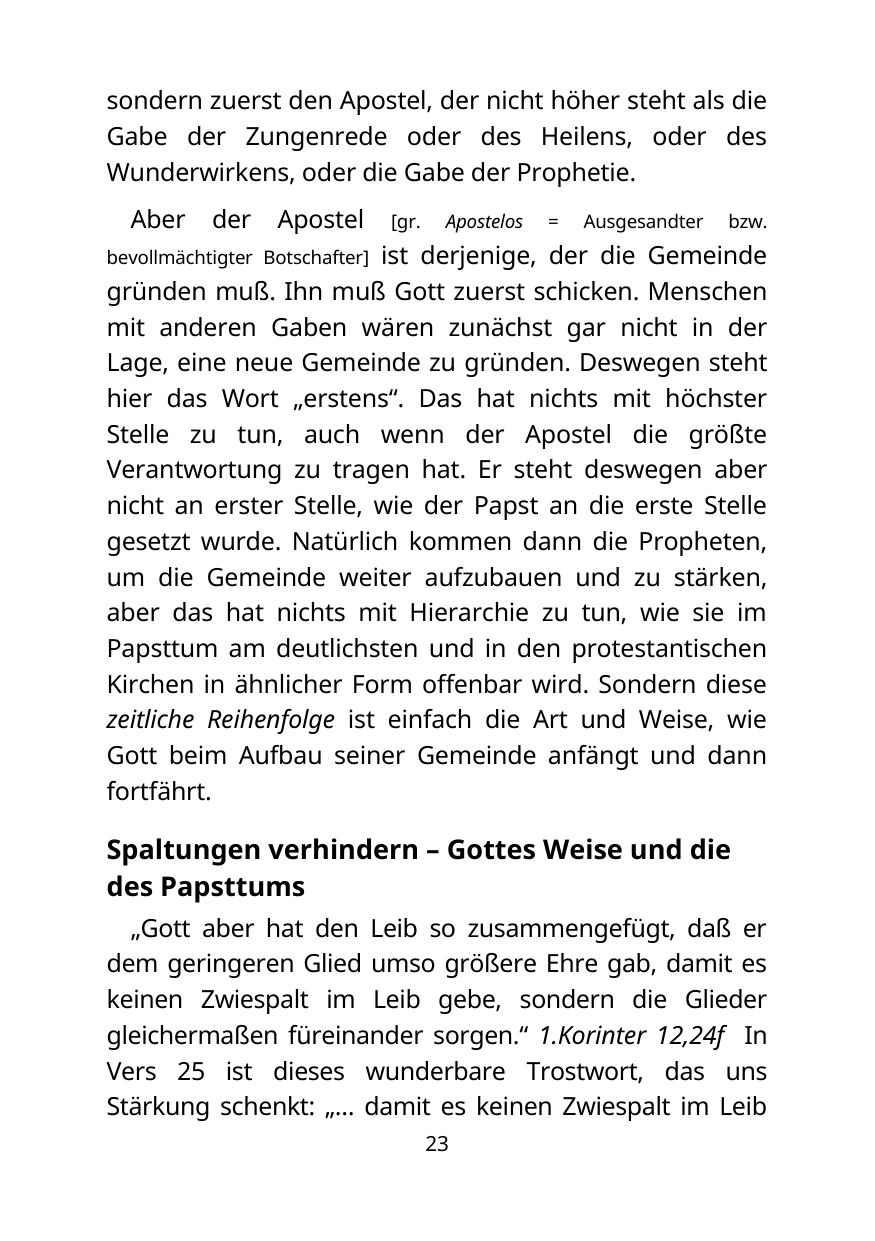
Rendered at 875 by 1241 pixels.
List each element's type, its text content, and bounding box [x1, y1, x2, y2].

text Aber der Apostel [gr. Apostelos = Ausgesandter bzw. bevollmächtigter Botschafter] ist derjenige, der die Gemeinde gründen muß. Ihn muß Gott zuerst schicken. Menschen mit anderen Gaben wären zunächst gar nicht in der Lage, eine neue Gemeinde zu gründen. Deswegen steht hier das Wort „erstens“. Das hat nichts mit höchster Stelle zu tun, auch wenn der Apostel die größte Verantwortung zu tragen hat. Er steht deswegen aber nicht an erster Stelle, wie der Papst an die erste Stelle gesetzt wurde. Natürlich kommen dann die Propheten, um die Gemeinde weiter aufzubauen und zu stärken, aber das hat nichts mit Hierarchie zu tun, wie sie im Papsttum am deutlichsten und in den protestantischen Kirchen in ähnlicher Form offenbar wird. Sondern diese zeitliche Reihenfolge ist einfach die Art und Weise, wie Gott beim Aufbau seiner Gemeinde anfängt und dann fortfährt. [106, 202, 768, 808]
text sondern zuerst den Apostel, der nicht höher steht als die Gabe der Zungenrede oder des Heilens, oder des Wunderwirkens, oder die Gabe der Prophetie. [106, 83, 768, 188]
subtitle Spaltungen verhindern – Gottes Weise und die des Papsttums [106, 830, 768, 904]
text „Gott aber hat den Leib so zusammengefügt, daß er dem geringeren Glied umso größere Ehre gab, damit es keinen Zwiespalt im Leib gebe, sondern die Glieder gleichermaßen füreinander sorgen.“ 1.Korinter 12,24f In Vers 25 ist dieses wunderbare Trostwort, das uns Stärkung schenkt: „… damit es keinen Zwiespalt im Leib [106, 910, 768, 1123]
